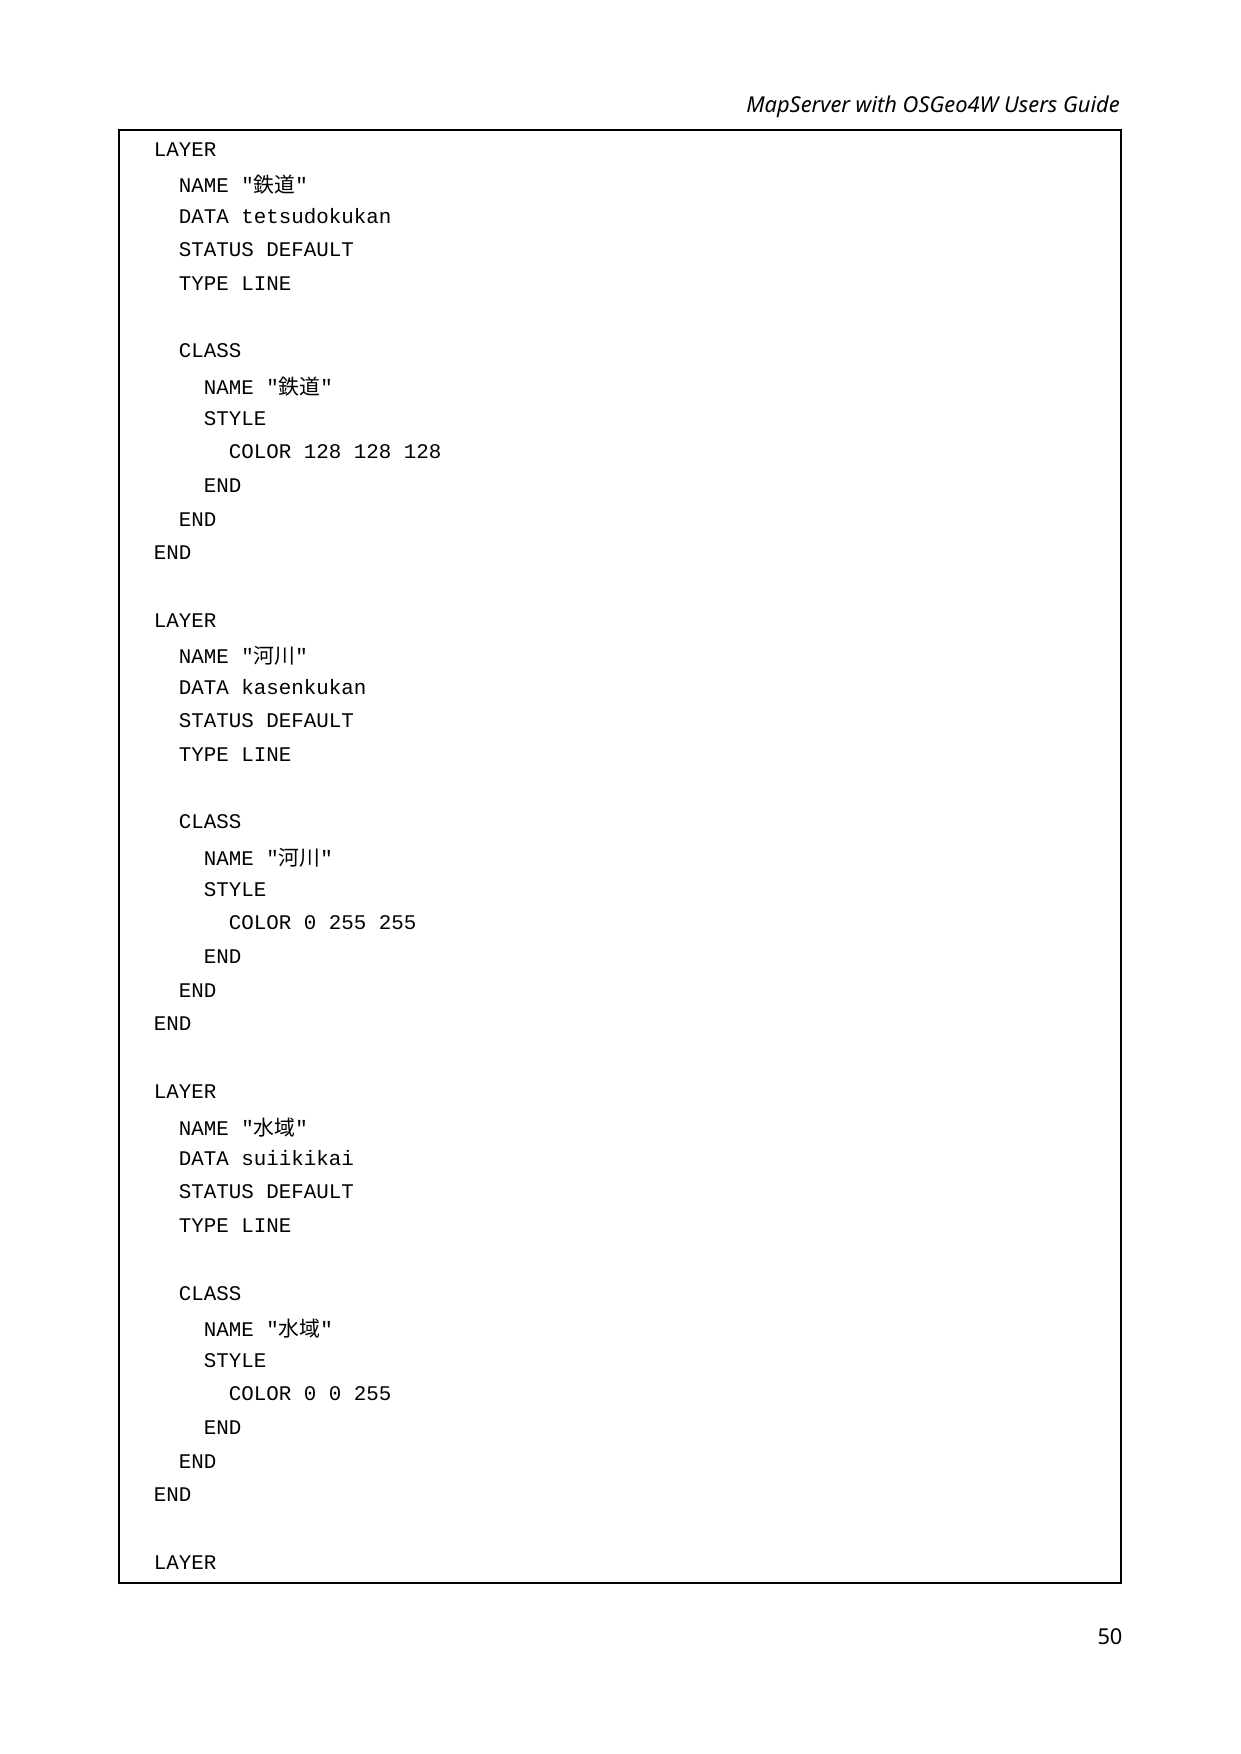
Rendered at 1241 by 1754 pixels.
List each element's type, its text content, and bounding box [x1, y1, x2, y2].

text TYPE LINE [120, 735, 1120, 773]
text DATA kasenkukan [120, 668, 1120, 701]
text END [120, 533, 1120, 571]
text STYLE [120, 398, 1120, 432]
text END [120, 1004, 1120, 1042]
text LAYER [120, 131, 1120, 163]
text END [120, 1408, 1120, 1442]
text TYPE LINE [120, 264, 1120, 302]
text NAME "鉄道" [120, 163, 1120, 197]
text NAME "鉄道" [120, 365, 1120, 398]
text STYLE [120, 869, 1120, 903]
text END [120, 1475, 1120, 1513]
text CLASS [120, 1273, 1120, 1307]
text END [120, 937, 1120, 971]
text END [120, 466, 1120, 499]
text LAYER [120, 1071, 1120, 1105]
text END [120, 499, 1120, 533]
text COLOR 0 255 255 [120, 903, 1120, 937]
text END [120, 971, 1120, 1004]
text STYLE [120, 1341, 1120, 1374]
text NAME "水域" [120, 1307, 1120, 1341]
text TYPE LINE [120, 1206, 1120, 1244]
text END [120, 1442, 1120, 1475]
text DATA tetsudokukan [120, 197, 1120, 230]
text STATUS DEFAULT [120, 230, 1120, 264]
text LAYER [120, 1542, 1120, 1582]
text NAME "水域" [120, 1105, 1120, 1139]
text NAME "河川" [120, 836, 1120, 869]
text STATUS DEFAULT [120, 701, 1120, 735]
text COLOR 0 0 255 [120, 1374, 1120, 1408]
text NAME "河川" [120, 634, 1120, 668]
text LAYER [120, 600, 1120, 634]
text COLOR 128 128 128 [120, 432, 1120, 466]
text STATUS DEFAULT [120, 1172, 1120, 1206]
text DATA suiikikai [120, 1139, 1120, 1172]
text CLASS [120, 802, 1120, 836]
text CLASS [120, 331, 1120, 365]
